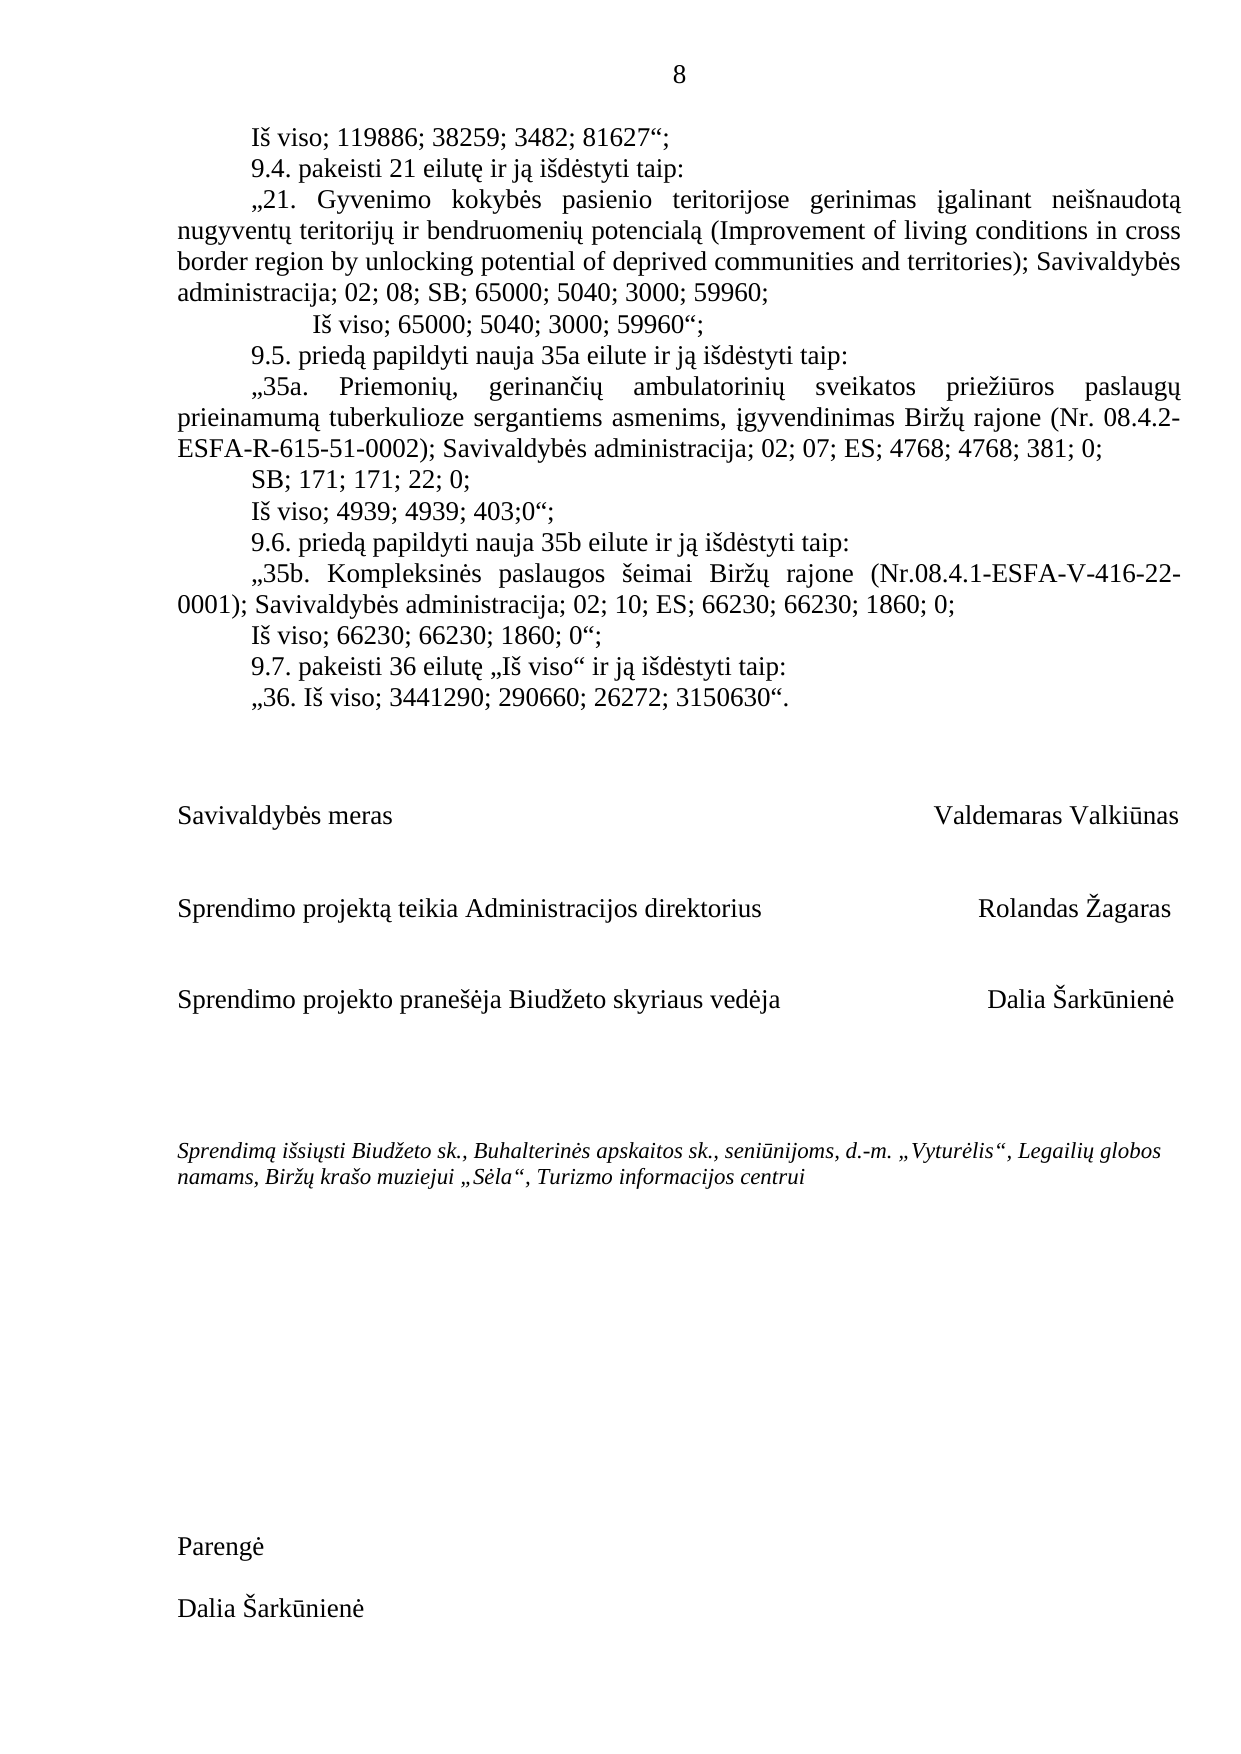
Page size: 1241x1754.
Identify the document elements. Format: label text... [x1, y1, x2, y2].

text Iš viso; 4939; 4939; 403;0“; [177, 494, 1182, 526]
text Savivaldybės meras Valdemaras Valkiūnas [177, 799, 1182, 830]
text 9.6. priedą papildyti nauja 35b eilute ir ją išdėstyti taip: [177, 526, 1182, 557]
text „35a. Priemonių, gerinančių ambulatorinių sveikatos priežiūros paslaugų prieinamumą tuberkulioze sergantiems asmenims, įgyvendinimas Biržų rajone (Nr. 08.4.2-ESFA-R-615-51-0002); Savivaldybės administracija; 02; 07; ES; 4768; 4768; 381; 0; [177, 370, 1182, 463]
text Iš viso; 66230; 66230; 1860; 0“; [177, 619, 1182, 650]
text Iš viso; 65000; 5040; 3000; 59960“; [177, 308, 1182, 339]
text Dalia Šarkūnienė [177, 1592, 1182, 1623]
text Sprendimą išsiųsti Biudžeto sk., Buhalterinės apskaitos sk., seniūnijoms, d.-m. „Vyturėlis“, Legailių globos namams, Biržų krašo muziejui „Sėla“, Turizmo informacijos centrui [177, 1137, 1182, 1189]
text Iš viso; 119886; 38259; 3482; 81627“; [177, 121, 1182, 152]
text Sprendimo projekto pranešėja Biudžeto skyriaus vedėja Dalia Šarkūnienė [177, 983, 1182, 1014]
text 9.4. pakeisti 21 eilutę ir ją išdėstyti taip: [177, 152, 1182, 183]
text 9.7. pakeisti 36 eilutę „Iš viso“ ir ją išdėstyti taip: [177, 650, 1182, 681]
text „21. Gyvenimo kokybės pasienio teritorijose gerinimas įgalinant neišnaudotą nugyventų teritorijų ir bendruomenių potencialą (Improvement of living conditions in cross border region by unlocking potential of deprived communities and territories); Savivaldybės administracija; 02; 08; SB; 65000; 5040; 3000; 59960; [177, 183, 1182, 308]
text Sprendimo projektą teikia Administracijos direktorius Rolandas Žagaras [177, 892, 1182, 923]
text „35b. Kompleksinės paslaugos šeimai Biržų rajone (Nr.08.4.1-ESFA-V-416-22-0001); Savivaldybės administracija; 02; 10; ES; 66230; 66230; 1860; 0; [177, 557, 1182, 619]
text Parengė [177, 1529, 1182, 1561]
text SB; 171; 171; 22; 0; [177, 463, 1182, 494]
text 9.5. priedą papildyti nauja 35a eilute ir ją išdėstyti taip: [177, 339, 1182, 370]
text „36. Iš viso; 3441290; 290660; 26272; 3150630“. [177, 681, 1182, 713]
